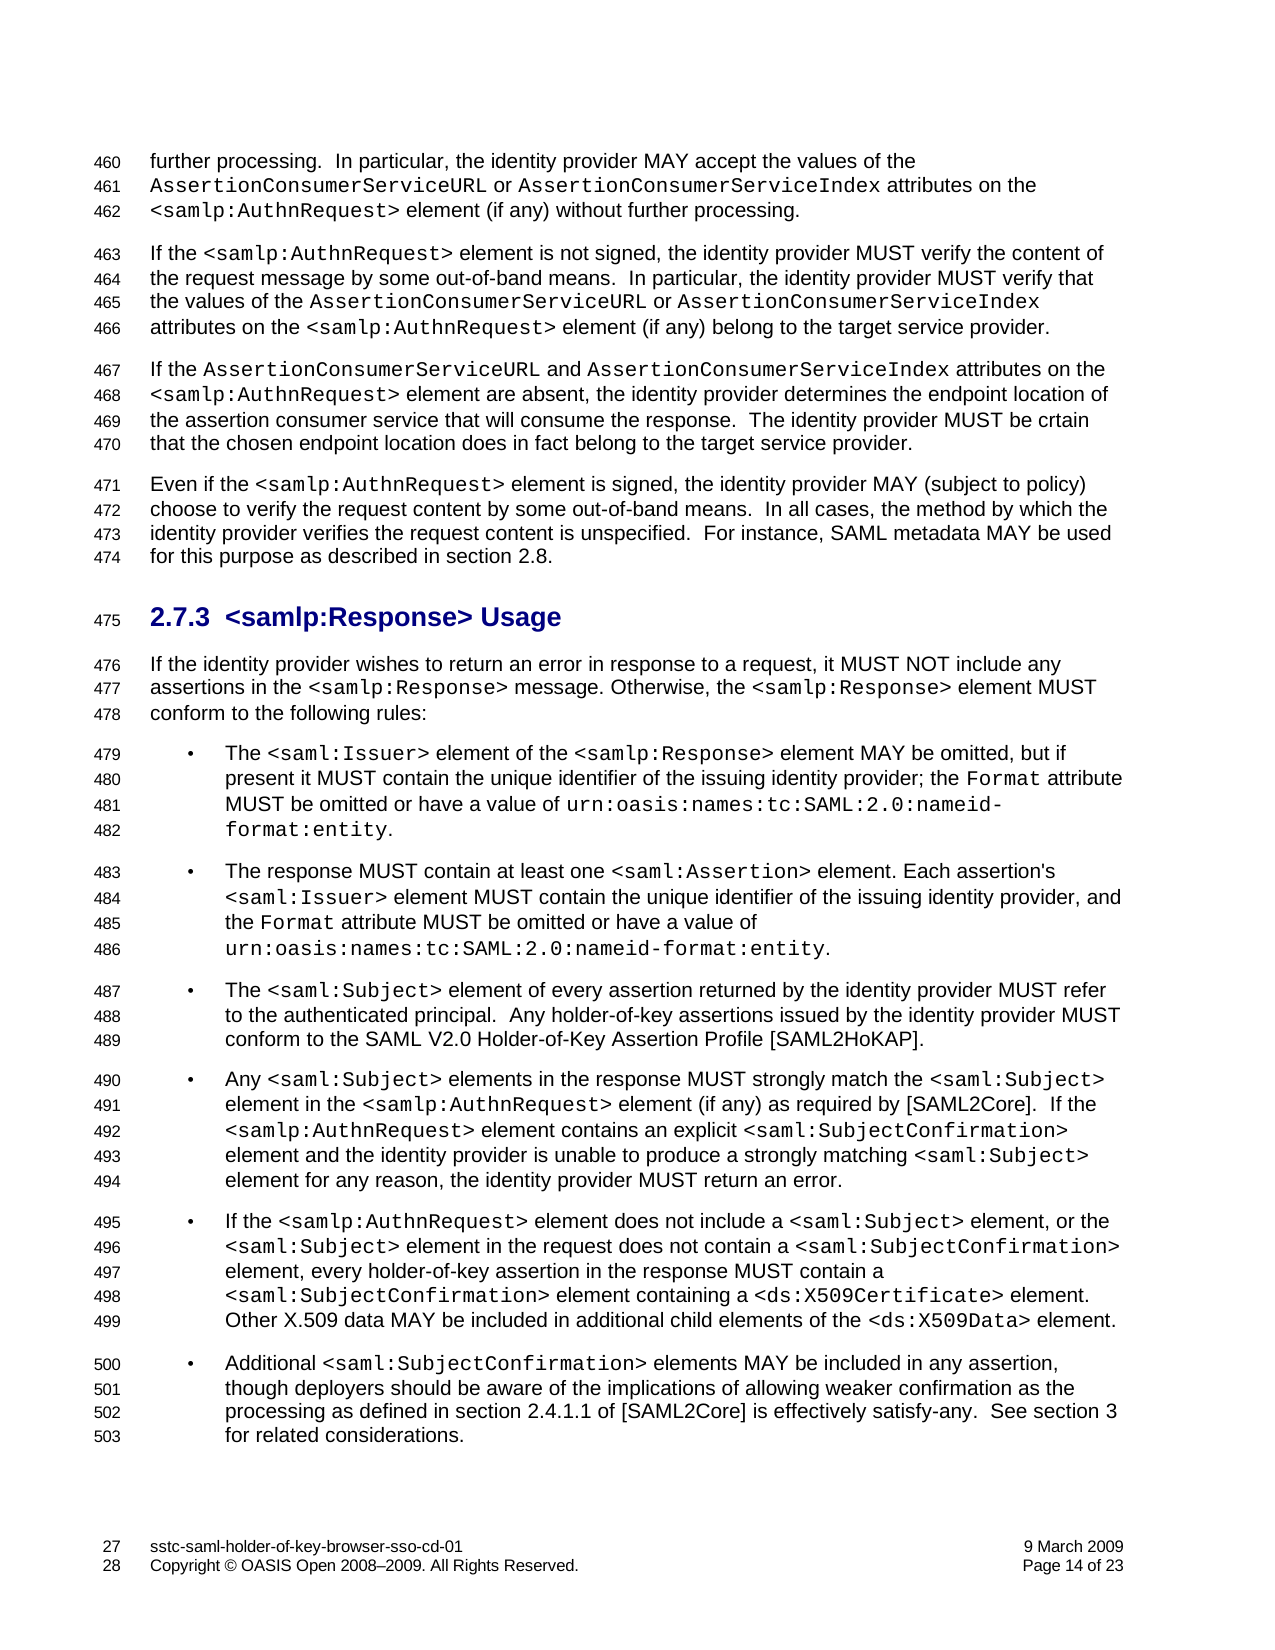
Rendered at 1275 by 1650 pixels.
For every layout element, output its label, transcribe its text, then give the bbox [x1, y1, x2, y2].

subtitle <samlp:Response> Usage [150, 601, 1125, 631]
list Additional <saml:SubjectConfirmation> elements MAY be included in any assertion, though deployers should be aware of the implications of allowing weaker confirmation as the processing as defined in section 2.4.1.1 of [SAML2Core] is effectively satisfy-any. See section 3 for related considerations. [187, 1351, 1125, 1447]
text Even if the <samlp:AuthnRequest> element is signed, the identity provider MAY (subject to policy) choose to verify the request content by some out-of-band means. In all cases, the method by which the identity provider verifies the request content is unspecified. For instance, SAML metadata MAY be used for this purpose as described in section 2.8. [150, 472, 1125, 568]
text If the AssertionConsumerServiceURL and AssertionConsumerServiceIndex attributes on the <samlp:AuthnRequest> element are absent, the identity provider determines the endpoint location of the assertion consumer service that will consume the response. The identity provider MUST be crtain that the chosen endpoint location does in fact belong to the target service provider. [150, 357, 1125, 455]
list If the <samlp:AuthnRequest> element does not include a <saml:Subject> element, or the <saml:Subject> element in the request does not contain a <saml:SubjectConfirmation> element, every holder-of-key assertion in the response MUST contain a <saml:SubjectConfirmation> element containing a <ds:X509Certificate> element. Other X.509 data MAY be included in additional child elements of the <ds:X509Data> element. [187, 1209, 1125, 1334]
text further processing. In particular, the identity provider MAY accept the values of the AssertionConsumerServiceURL or AssertionConsumerServiceIndex attributes on the <samlp:AuthnRequest> element (if any) without further processing. [150, 150, 1125, 224]
list Any <saml:Subject> elements in the response MUST strongly match the <saml:Subject> element in the <samlp:AuthnRequest> element (if any) as required by [SAML2Core]. If the <samlp:AuthnRequest> element contains an explicit <saml:SubjectConfirmation> element and the identity provider is unable to produce a strongly matching <saml:Subject> element for any reason, the identity provider MUST return an error. [187, 1067, 1125, 1192]
list The response MUST contain at least one <saml:Assertion> element. Each assertion's <saml:Issuer> element MUST contain the unique identifier of the issuing identity provider, and the Format attribute MUST be omitted or have a value of urn:oasis:names:tc:SAML:2.0:nameid-format:entity. [187, 860, 1125, 961]
text If the identity provider wishes to return an error in response to a request, it MUST NOT include any assertions in the <samlp:Response> message. Otherwise, the <samlp:Response> element MUST conform to the following rules: [150, 652, 1125, 725]
list The <saml:Subject> element of every assertion returned by the identity provider MUST refer to the authenticated principal. Any holder-of-key assertions issued by the identity provider MUST conform to the SAML V2.0 Holder-of-Key Assertion Profile [SAML2HoKAP]. [187, 978, 1125, 1051]
list The <saml:Issuer> element of the <samlp:Response> element MAY be omitted, but if present it MUST contain the unique identifier of the issuing identity provider; the Format attribute MUST be omitted or have a value of urn:oasis:names:tc:SAML:2.0:nameid-format:entity. [187, 741, 1125, 843]
text If the <samlp:AuthnRequest> element is not signed, the identity provider MUST verify the content of the request message by some out-of-band means. In particular, the identity provider MUST verify that the values of the AssertionConsumerServiceURL or AssertionConsumerServiceIndex attributes on the <samlp:AuthnRequest> element (if any) belong to the target service provider. [150, 241, 1125, 341]
